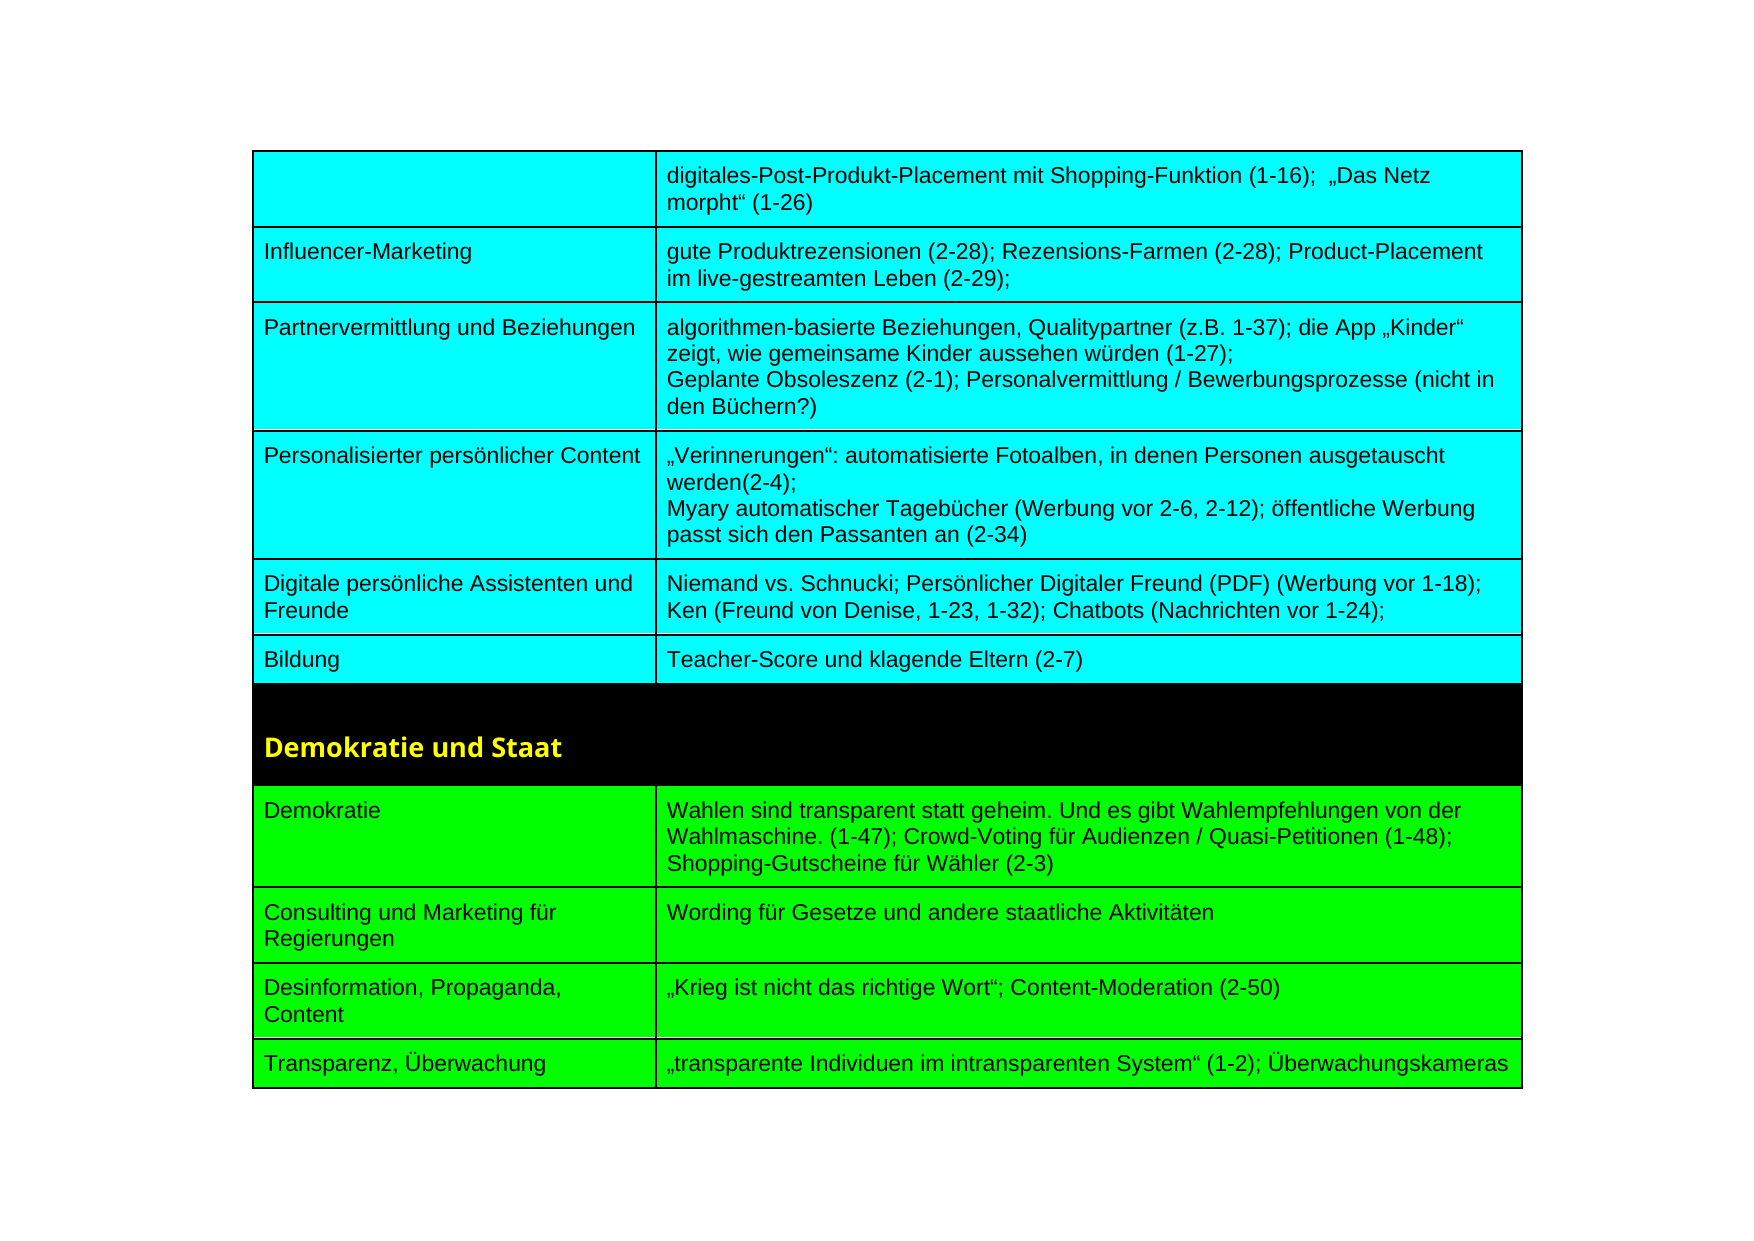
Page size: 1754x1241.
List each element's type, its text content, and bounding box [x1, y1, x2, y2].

table_cell [657, 685, 1521, 784]
table_cell Demokratie [254, 786, 655, 886]
table_cell Partnervermittlung und Beziehungen [254, 303, 655, 429]
table_cell „Verinnerungen“: automatisierte Fotoalben, in denen Personen ausgetauscht werden(2-4); Myary automatischer Tagebücher (Werbung vor 2-6, 2-12); öffentliche Werbung passt sich den Passanten an (2-34) [657, 432, 1521, 558]
table_cell Niemand vs. Schnucki; Persönlicher Digitaler Freund (PDF) (Werbung vor 1-18); Ken (Freund von Denise, 1-23, 1-32); Chatbots (Nachrichten vor 1-24); [657, 560, 1521, 633]
table_cell Digitale persönliche Assistenten und Freunde [254, 560, 655, 633]
table_cell algorithmen-basierte Beziehungen, Qualitypartner (z.B. 1-37); die App „Kinder“ zeigt, wie gemeinsame Kinder aussehen würden (1-27); Geplante Obsoleszenz (2-1); Personalvermittlung / Bewerbungsprozesse (nicht in den Büchern?) [657, 303, 1521, 429]
table_cell Demokratie und Staat [254, 685, 655, 784]
table_cell Desinformation, Propaganda, Content [254, 964, 655, 1037]
table_cell digitales-Post-Produkt-Placement mit Shopping-Funktion (1-16); „Das Netz morpht“ (1-26) [657, 152, 1521, 226]
table_cell Teacher-Score und klagende Eltern (2-7) [657, 636, 1521, 683]
table_cell gute Produktrezensionen (2-28); Rezensions-Farmen (2-28); Product-Placement im live-gestreamten Leben (2-29); [657, 228, 1521, 301]
table_cell Transparenz, Überwachung [254, 1040, 655, 1087]
table_cell Consulting und Marketing für Regierungen [254, 888, 655, 962]
table_cell Personalisierter persönlicher Content [254, 432, 655, 558]
table_cell „Krieg ist nicht das richtige Wort“; Content-Moderation (2-50) [657, 964, 1521, 1037]
table_cell Influencer-Marketing [254, 228, 655, 301]
table_cell Bildung [254, 636, 655, 683]
table_cell „transparente Individuen im intransparenten System“ (1-2); Überwachungskameras [657, 1040, 1521, 1087]
table_cell [254, 152, 655, 226]
table_cell Wahlen sind transparent statt geheim. Und es gibt Wahlempfehlungen von der Wahlmaschine. (1-47); Crowd-Voting für Audienzen / Quasi-Petitionen (1-48); Shopping-Gutscheine für Wähler (2-3) [657, 786, 1521, 886]
table_cell Wording für Gesetze und andere staatliche Aktivitäten [657, 888, 1521, 962]
